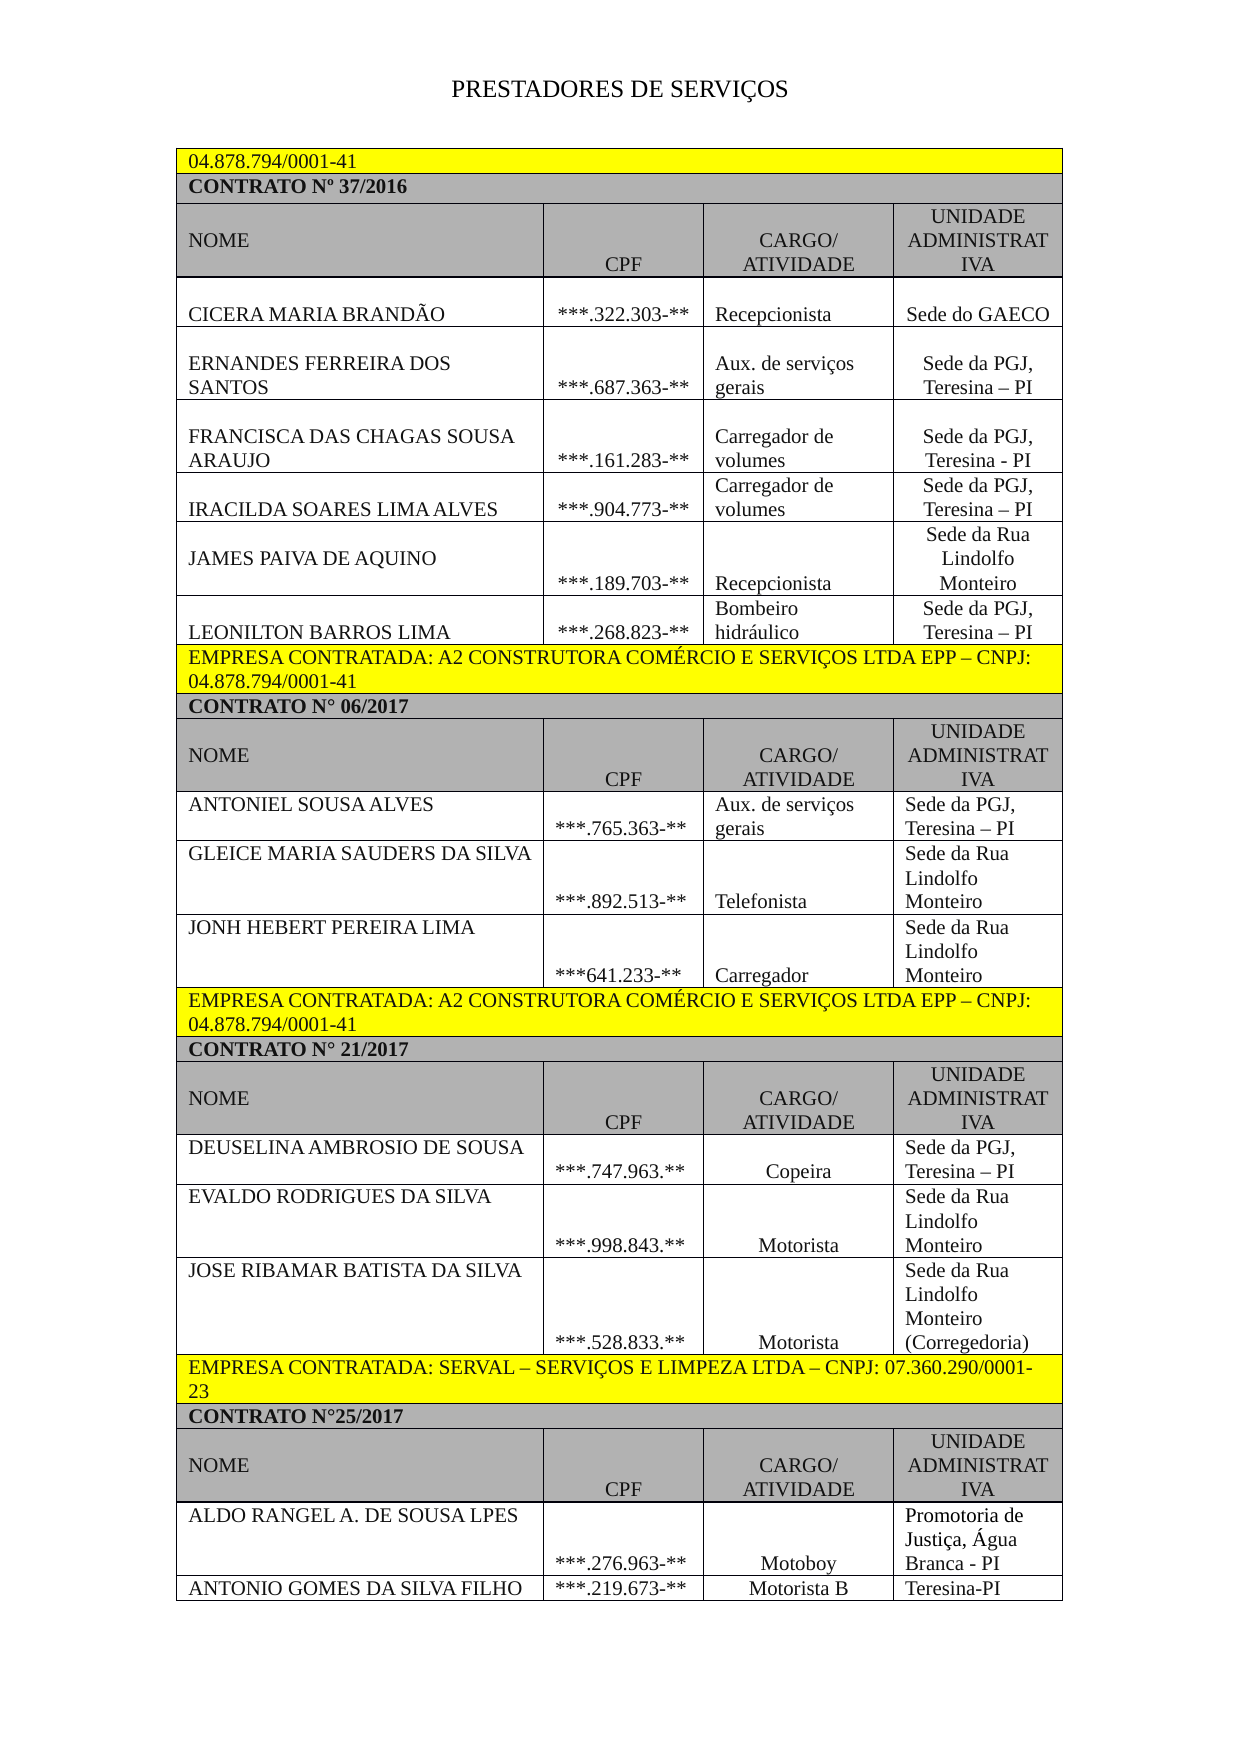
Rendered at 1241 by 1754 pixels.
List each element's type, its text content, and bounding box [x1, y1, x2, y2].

table_cell CPF [544, 1062, 703, 1134]
table_cell Sede da Rua Lindolfo Monteiro (Corregedoria) [894, 1258, 1062, 1354]
table_cell Aux. de serviços gerais [704, 792, 893, 840]
table_cell CARGO/ ATIVIDADE [704, 204, 893, 276]
table_cell Carregador de volumes [704, 473, 893, 521]
table_cell ***.892.513-** [544, 841, 703, 913]
table_cell Promotoria de Justiça, Água Branca - PI [894, 1503, 1062, 1575]
table_cell DEUSELINA AMBROSIO DE SOUSA [177, 1135, 543, 1183]
table_cell Sede da Rua Lindolfo Monteiro [894, 1185, 1062, 1257]
table_cell 04.878.794/0001-41 [177, 149, 1062, 173]
table_cell Motorista [704, 1185, 893, 1257]
table_cell UNIDADE ADMINISTRATIVA [894, 719, 1062, 791]
table_cell Recepcionista [704, 278, 893, 326]
table_cell EVALDO RODRIGUES DA SILVA [177, 1185, 543, 1257]
table_cell LEONILTON BARROS LIMA [177, 596, 543, 644]
table_cell Sede da PGJ, Teresina – PI [894, 1135, 1062, 1183]
table_cell Sede da PGJ, Teresina – PI [894, 327, 1062, 399]
table_cell Recepcionista [704, 522, 893, 594]
table_cell Sede da PGJ, Teresina – PI [894, 596, 1062, 644]
table_cell ***.528.833.** [544, 1258, 703, 1354]
table_cell Copeira [704, 1135, 893, 1183]
table_cell Teresina-PI [894, 1576, 1062, 1600]
table_cell Carregador de volumes [704, 400, 893, 472]
table_cell UNIDADE ADMINISTRATIVA [894, 204, 1062, 276]
table_cell Motoboy [704, 1503, 893, 1575]
table_cell IRACILDA SOARES LIMA ALVES [177, 473, 543, 521]
table_cell CONTRATO Nº 37/2016 [177, 174, 1062, 203]
table_cell NOME [177, 204, 543, 276]
table_cell ***.904.773-** [544, 473, 703, 521]
table_cell NOME [177, 1062, 543, 1134]
table_cell CPF [544, 719, 703, 791]
table_cell Sede da PGJ, Teresina – PI [894, 473, 1062, 521]
table_cell CARGO/ ATIVIDADE [704, 1429, 893, 1501]
table_cell ANTONIEL SOUSA ALVES [177, 792, 543, 840]
table_cell NOME [177, 1429, 543, 1501]
table_cell CPF [544, 204, 703, 276]
table_cell ***.219.673-** [544, 1576, 703, 1600]
table_cell Sede da Rua Lindolfo Monteiro [894, 522, 1062, 594]
table_cell ***.189.703-** [544, 522, 703, 594]
table_cell JONH HEBERT PEREIRA LIMA [177, 915, 543, 987]
table_cell Bombeiro hidráulico [704, 596, 893, 644]
table_cell CARGO/ ATIVIDADE [704, 719, 893, 791]
table_cell Sede da Rua Lindolfo Monteiro [894, 841, 1062, 913]
table_cell Carregador [704, 915, 893, 987]
table_cell FRANCISCA DAS CHAGAS SOUSA ARAUJO [177, 400, 543, 472]
table_cell Aux. de serviços gerais [704, 327, 893, 399]
table_cell CICERA MARIA BRANDÃO [177, 278, 543, 326]
table_cell Motorista B [704, 1576, 893, 1600]
table_cell ***.998.843.** [544, 1185, 703, 1257]
table_cell CONTRATO N°25/2017 [177, 1404, 1062, 1428]
table_cell UNIDADE ADMINISTRATIVA [894, 1429, 1062, 1501]
table_cell UNIDADE ADMINISTRATIVA [894, 1062, 1062, 1134]
table_cell ***.161.283-** [544, 400, 703, 472]
table_cell ***641.233-** [544, 915, 703, 987]
table_cell Sede da Rua Lindolfo Monteiro [894, 915, 1062, 987]
table_cell ***.276.963-** [544, 1503, 703, 1575]
table_cell ***.687.363-** [544, 327, 703, 399]
table_cell NOME [177, 719, 543, 791]
table_cell CPF [544, 1429, 703, 1501]
table_cell GLEICE MARIA SAUDERS DA SILVA [177, 841, 543, 913]
table_cell JOSE RIBAMAR BATISTA DA SILVA [177, 1258, 543, 1354]
table_cell ANTONIO GOMES DA SILVA FILHO [177, 1576, 543, 1600]
table_cell ***.747.963.** [544, 1135, 703, 1183]
table_cell Sede da PGJ, Teresina - PI [894, 400, 1062, 472]
table_cell CONTRATO N° 21/2017 [177, 1037, 1062, 1061]
table_cell JAMES PAIVA DE AQUINO [177, 522, 543, 594]
table_cell CONTRATO N° 06/2017 [177, 694, 1062, 718]
table_cell ALDO RANGEL A. DE SOUSA LPES [177, 1503, 543, 1575]
table_cell Sede da PGJ, Teresina – PI [894, 792, 1062, 840]
table_cell ***.268.823-** [544, 596, 703, 644]
table_cell Motorista [704, 1258, 893, 1354]
table_cell ERNANDES FERREIRA DOS SANTOS [177, 327, 543, 399]
table_cell CARGO/ ATIVIDADE [704, 1062, 893, 1134]
table_cell Sede do GAECO [894, 278, 1062, 326]
table_cell ***.765.363-** [544, 792, 703, 840]
table_cell ***.322.303-** [544, 278, 703, 326]
table_cell Telefonista [704, 841, 893, 913]
